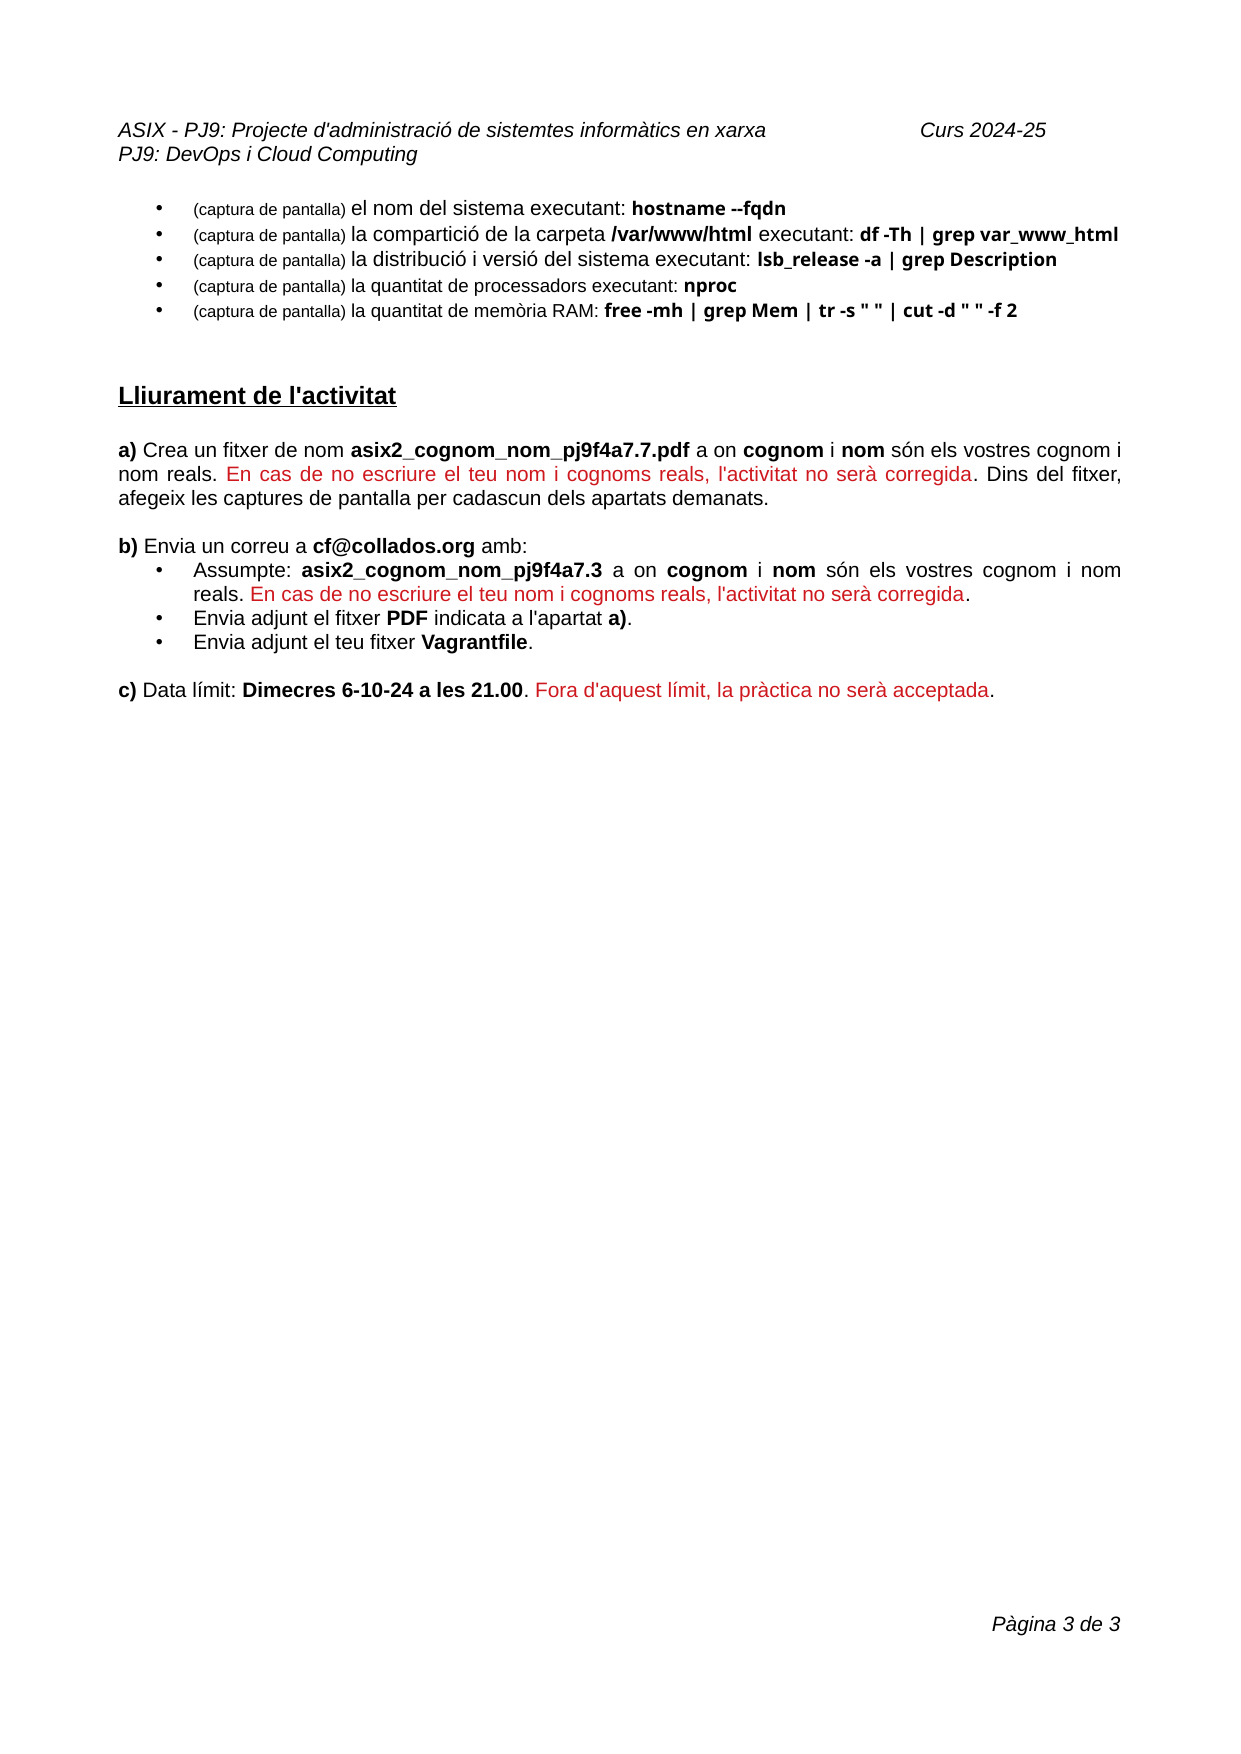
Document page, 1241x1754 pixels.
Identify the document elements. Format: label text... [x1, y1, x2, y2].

list (captura de pantalla) la quantitat de processadors executant: nproc [156, 272, 1122, 298]
text Lliurament de l'activitat [118, 381, 1122, 409]
list Envia adjunt el teu fitxer Vagrantfile. [156, 630, 1122, 654]
list (captura de pantalla) la quantitat de memòria RAM: free -mh | grep Mem | tr -s " " | cut -d " " -f 2 [156, 298, 1122, 323]
text a) Crea un fitxer de nom asix2_cognom_nom_pj9f4a7.7.pdf a on cognom i nom són els vostres cognom i nom reals. En cas de no escriure el teu nom i cognoms reals, l'activitat no serà corregida. Dins del fitxer, afegeix les captures de pantalla per cadascun dels apartats demanats. [118, 438, 1122, 510]
list Envia adjunt el fitxer PDF indicata a l'apartat a). [156, 606, 1122, 630]
list Assumpte: asix2_cognom_nom_pj9f4a7.3 a on cognom i nom són els vostres cognom i nom reals. En cas de no escriure el teu nom i cognoms reals, l'activitat no serà corregida. [156, 558, 1122, 606]
list (captura de pantalla) la distribució i versió del sistema executant: lsb_release -a | grep Description [156, 247, 1122, 272]
list (captura de pantalla) el nom del sistema executant: hostname --fqdn [156, 196, 1122, 221]
text b) Envia un correu a cf@collados.org amb: [118, 534, 1122, 558]
text c) Data límit: Dimecres 6-10-24 a les 21.00. Fora d'aquest límit, la pràctica no serà acceptada. [118, 678, 1122, 702]
list (captura de pantalla) la compartició de la carpeta /var/www/html executant: df -Th | grep var_www_html [156, 221, 1122, 247]
